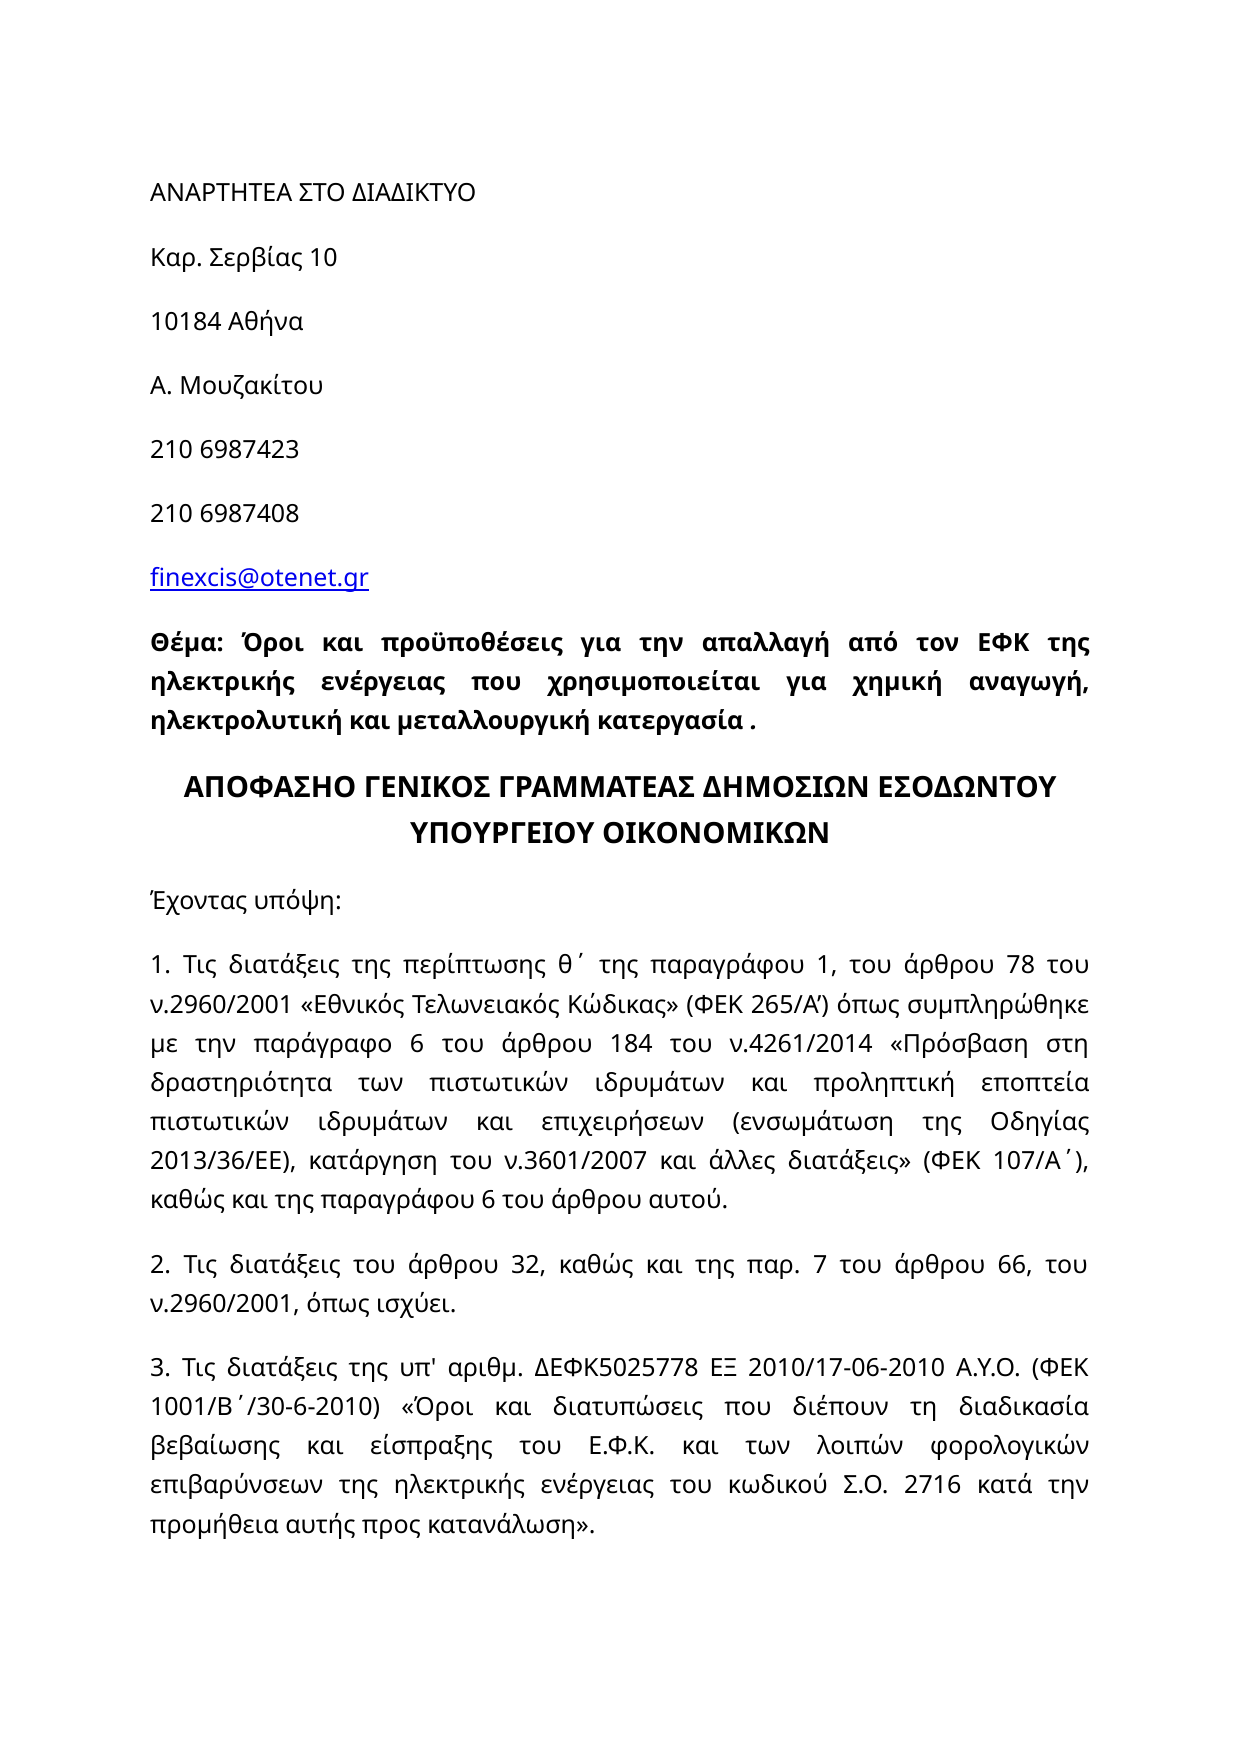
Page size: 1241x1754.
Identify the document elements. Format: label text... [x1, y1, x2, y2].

text Έχοντας υπόψη: [150, 883, 1090, 917]
text 1. Τις διατάξεις της περίπτωσης θ΄ της παραγράφου 1, του άρθρου 78 του ν.2960/2001 «Εθνικός Τελωνειακός Κώδικας» (ΦΕΚ 265/Α’) όπως συμπληρώθηκε με την παράγραφο 6 του άρθρου 184 του ν.4261/2014 «Πρόσβαση στη δραστηριότητα των πιστωτικών ιδρυμάτων και προληπτική εποπτεία πιστωτικών ιδρυμάτων και επιχειρήσεων (ενσωμάτωση της Οδηγίας 2013/36/ΕΕ), κατάργηση του ν.3601/2007 και άλλες διατάξεις» (ΦΕΚ 107/Α΄), καθώς και της παραγράφου 6 του άρθρου αυτού. [150, 947, 1090, 1216]
text Καρ. Σερβίας 10 [150, 239, 1090, 273]
text Α. Μουζακίτου [150, 367, 1090, 402]
text 2. Τις διατάξεις του άρθρου 32, καθώς και της παρ. 7 του άρθρου 66, του ν.2960/2001, όπως ισχύει. [150, 1246, 1090, 1319]
text 3. Τις διατάξεις της υπ' αριθμ. ΔΕΦΚ5025778 ΕΞ 2010/17-06-2010 Α.Υ.Ο. (ΦΕΚ 1001/Β΄/30-6-2010) «Όροι και διατυπώσεις που διέπουν τη διαδικασία βεβαίωσης και είσπραξης του Ε.Φ.Κ. και των λοιπών φορολογικών επιβαρύνσεων της ηλεκτρικής ενέργειας του κωδικού Σ.Ο. 2716 κατά την προμήθεια αυτής προς κατανάλωση». [150, 1349, 1090, 1540]
text 210 6987423 [150, 432, 1090, 466]
text finexcis@otenet.gr [150, 560, 1090, 594]
text 210 6987408 [150, 496, 1090, 530]
text ΑΝΑΡΤΗΤΕΑ ΣΤΟ ΔΙΑΔΙΚΤΥΟ [150, 175, 1090, 209]
text Θέμα: Όροι και προϋποθέσεις για την απαλλαγή από τον ΕΦΚ της ηλεκτρικής ενέργειας που χρησιμοποιείται για χημική αναγωγή, ηλεκτρολυτική και μεταλλουργική κατεργασία . [150, 624, 1090, 737]
text 10184 Αθήνα [150, 303, 1090, 337]
text ΑΠΟΦΑΣΗΟ ΓΕΝΙΚΟΣ ΓΡΑΜΜΑΤΕΑΣ ΔΗΜΟΣΙΩΝ ΕΣΟΔΩΝΤΟΥ ΥΠΟΥΡΓΕΙΟΥ ΟΙΚΟΝΟΜΙΚΩΝ [150, 767, 1090, 852]
